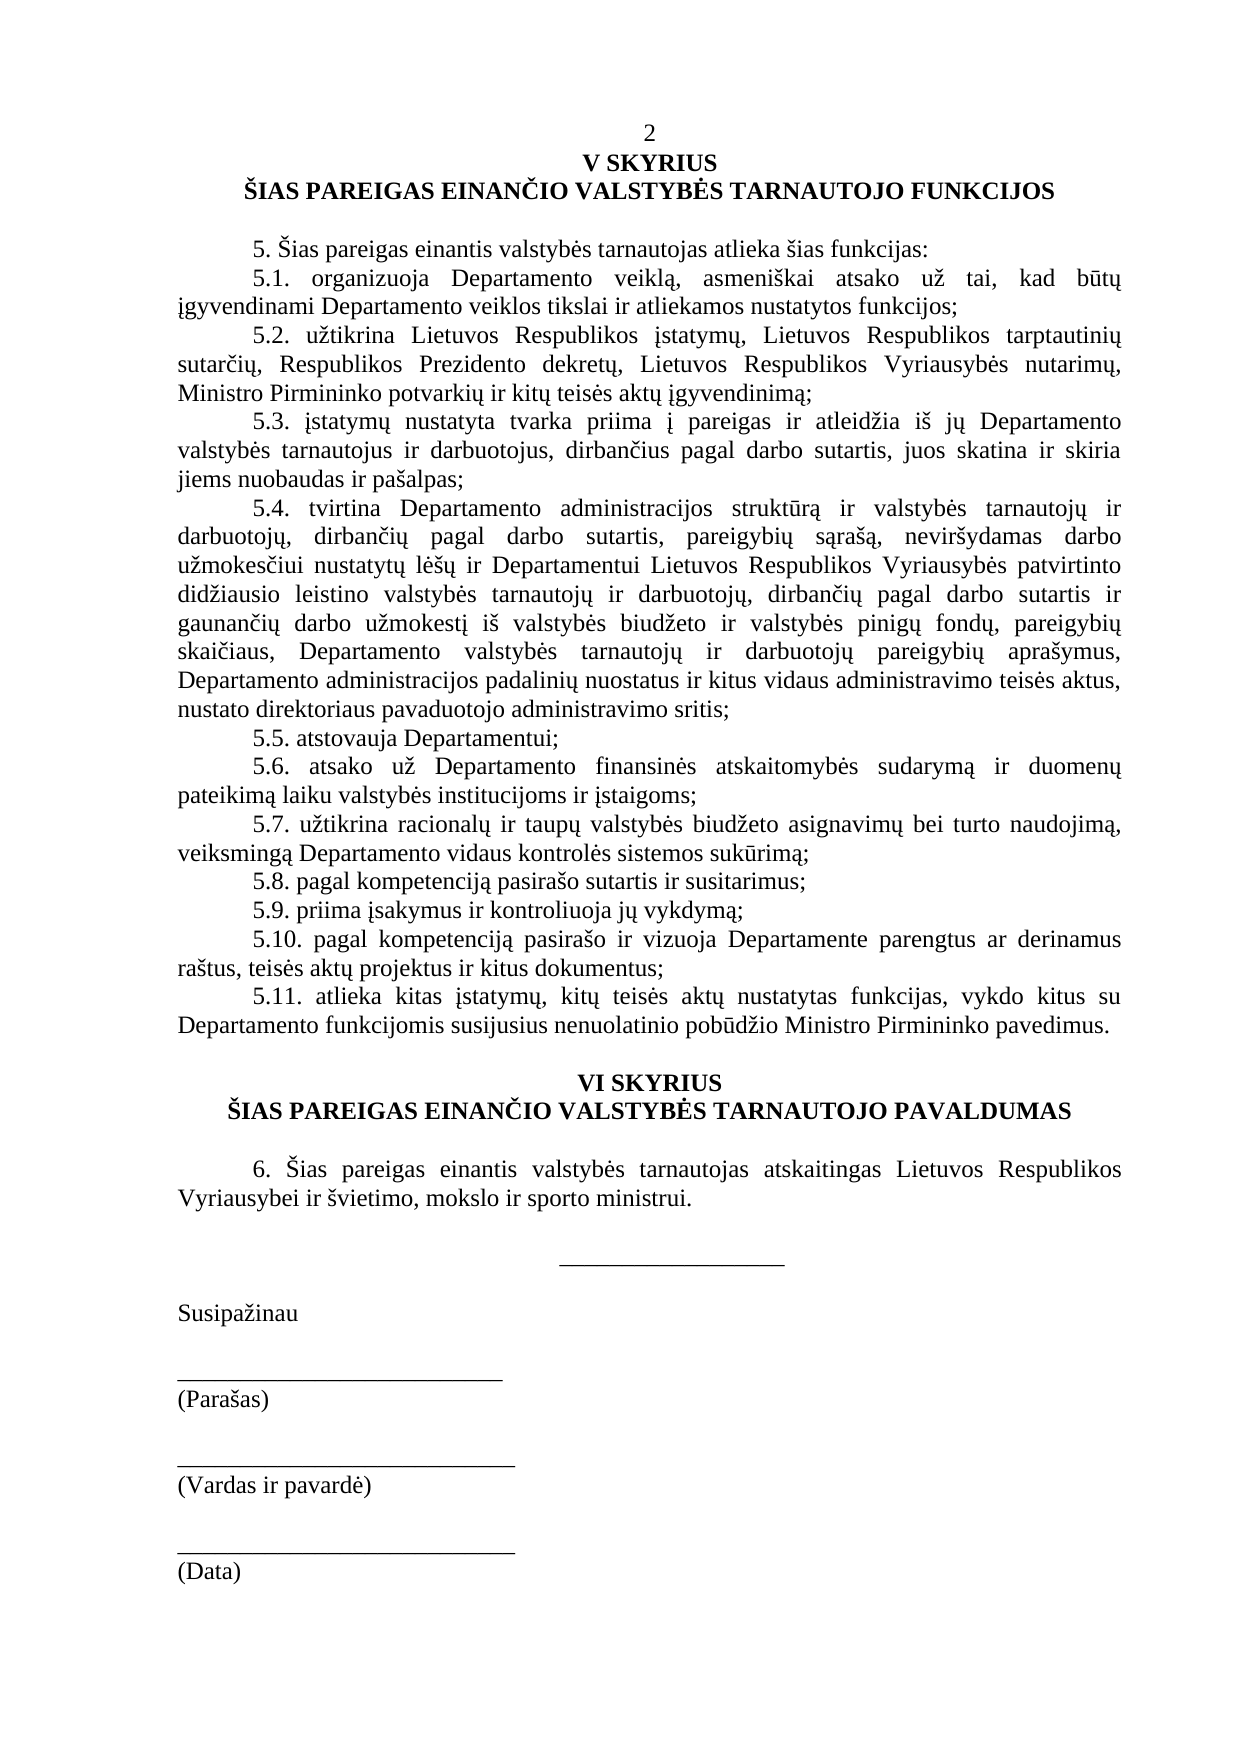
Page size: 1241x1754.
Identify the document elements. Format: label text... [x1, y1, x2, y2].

text 5.10. pagal kompetenciją pasirašo ir vizuoja Departamente parengtus ar derinamus raštus, teisės aktų projektus ir kitus dokumentus; [177, 924, 1122, 981]
text 5.5. atstovauja Departamentui; [177, 723, 1122, 751]
text VI SKYRIUS [177, 1068, 1122, 1096]
text 5.9. priima įsakymus ir kontroliuoja jų vykdymą; [177, 895, 1122, 924]
text (Parašas) [177, 1384, 1122, 1413]
text 5.2. užtikrina Lietuvos Respublikos įstatymų, Lietuvos Respublikos tarptautinių sutarčių, Respublikos Prezidento dekretų, Lietuvos Respublikos Vyriausybės nutarimų, Ministro Pirmininko potvarkių ir kitų teisės aktų įgyvendinimą; [177, 320, 1122, 406]
text __________________ [177, 1240, 1122, 1269]
text (Data) [177, 1556, 1122, 1585]
text 6. Šias pareigas einantis valstybės tarnautojas atskaitingas Lietuvos Respublikos Vyriausybei ir švietimo, mokslo ir sporto ministrui. [177, 1154, 1122, 1211]
text 5.6. atsako už Departamento finansinės atskaitomybės sudarymą ir duomenų pateikimą laiku valstybės institucijoms ir įstaigoms; [177, 751, 1122, 809]
text 5.1. organizuoja Departamento veiklą, asmeniškai atsako už tai, kad būtų įgyvendinami Departamento veiklos tikslai ir atliekamos nustatytos funkcijos; [177, 263, 1122, 320]
text 5.8. pagal kompetenciją pasirašo sutartis ir susitarimus; [177, 866, 1122, 895]
text 5.3. įstatymų nustatyta tvarka priima į pareigas ir atleidžia iš jų Departamento valstybės tarnautojus ir darbuotojus, dirbančius pagal darbo sutartis, juos skatina ir skiria jiems nuobaudas ir pašalpas; [177, 406, 1122, 493]
text 5.11. atlieka kitas įstatymų, kitų teisės aktų nustatytas funkcijas, vykdo kitus su Departamento funkcijomis susijusius nenuolatinio pobūdžio Ministro Pirmininko pavedimus. [177, 981, 1122, 1039]
text ___________________________ [177, 1528, 1122, 1556]
text (Vardas ir pavardė) [177, 1470, 1122, 1499]
text ___________________________ [177, 1441, 1122, 1470]
text V SKYRIUS [177, 148, 1122, 176]
text __________________________ [177, 1355, 1122, 1384]
text ŠIAS PAREIGAS EINANČIO VALSTYBĖS TARNAUTOJO PAVALDUMAS [177, 1096, 1122, 1125]
text ŠIAS PAREIGAS EINANČIO VALSTYBĖS TARNAUTOJO FUNKCIJOS [177, 176, 1122, 205]
text 5. Šias pareigas einantis valstybės tarnautojas atlieka šias funkcijas: [177, 234, 1122, 263]
text 5.4. tvirtina Departamento administracijos struktūrą ir valstybės tarnautojų ir darbuotojų, dirbančių pagal darbo sutartis, pareigybių sąrašą, neviršydamas darbo užmokesčiui nustatytų lėšų ir Departamentui Lietuvos Respublikos Vyriausybės patvirtinto didžiausio leistino valstybės tarnautojų ir darbuotojų, dirbančių pagal darbo sutartis ir gaunančių darbo užmokestį iš valstybės biudžeto ir valstybės pinigų fondų, pareigybių skaičiaus, Departamento valstybės tarnautojų ir darbuotojų pareigybių aprašymus, Departamento administracijos padalinių nuostatus ir kitus vidaus administravimo teisės aktus, nustato direktoriaus pavaduotojo administravimo sritis; [177, 493, 1122, 723]
text Susipažinau [177, 1298, 1122, 1326]
text 5.7. užtikrina racionalų ir taupų valstybės biudžeto asignavimų bei turto naudojimą, veiksmingą Departamento vidaus kontrolės sistemos sukūrimą; [177, 809, 1122, 866]
